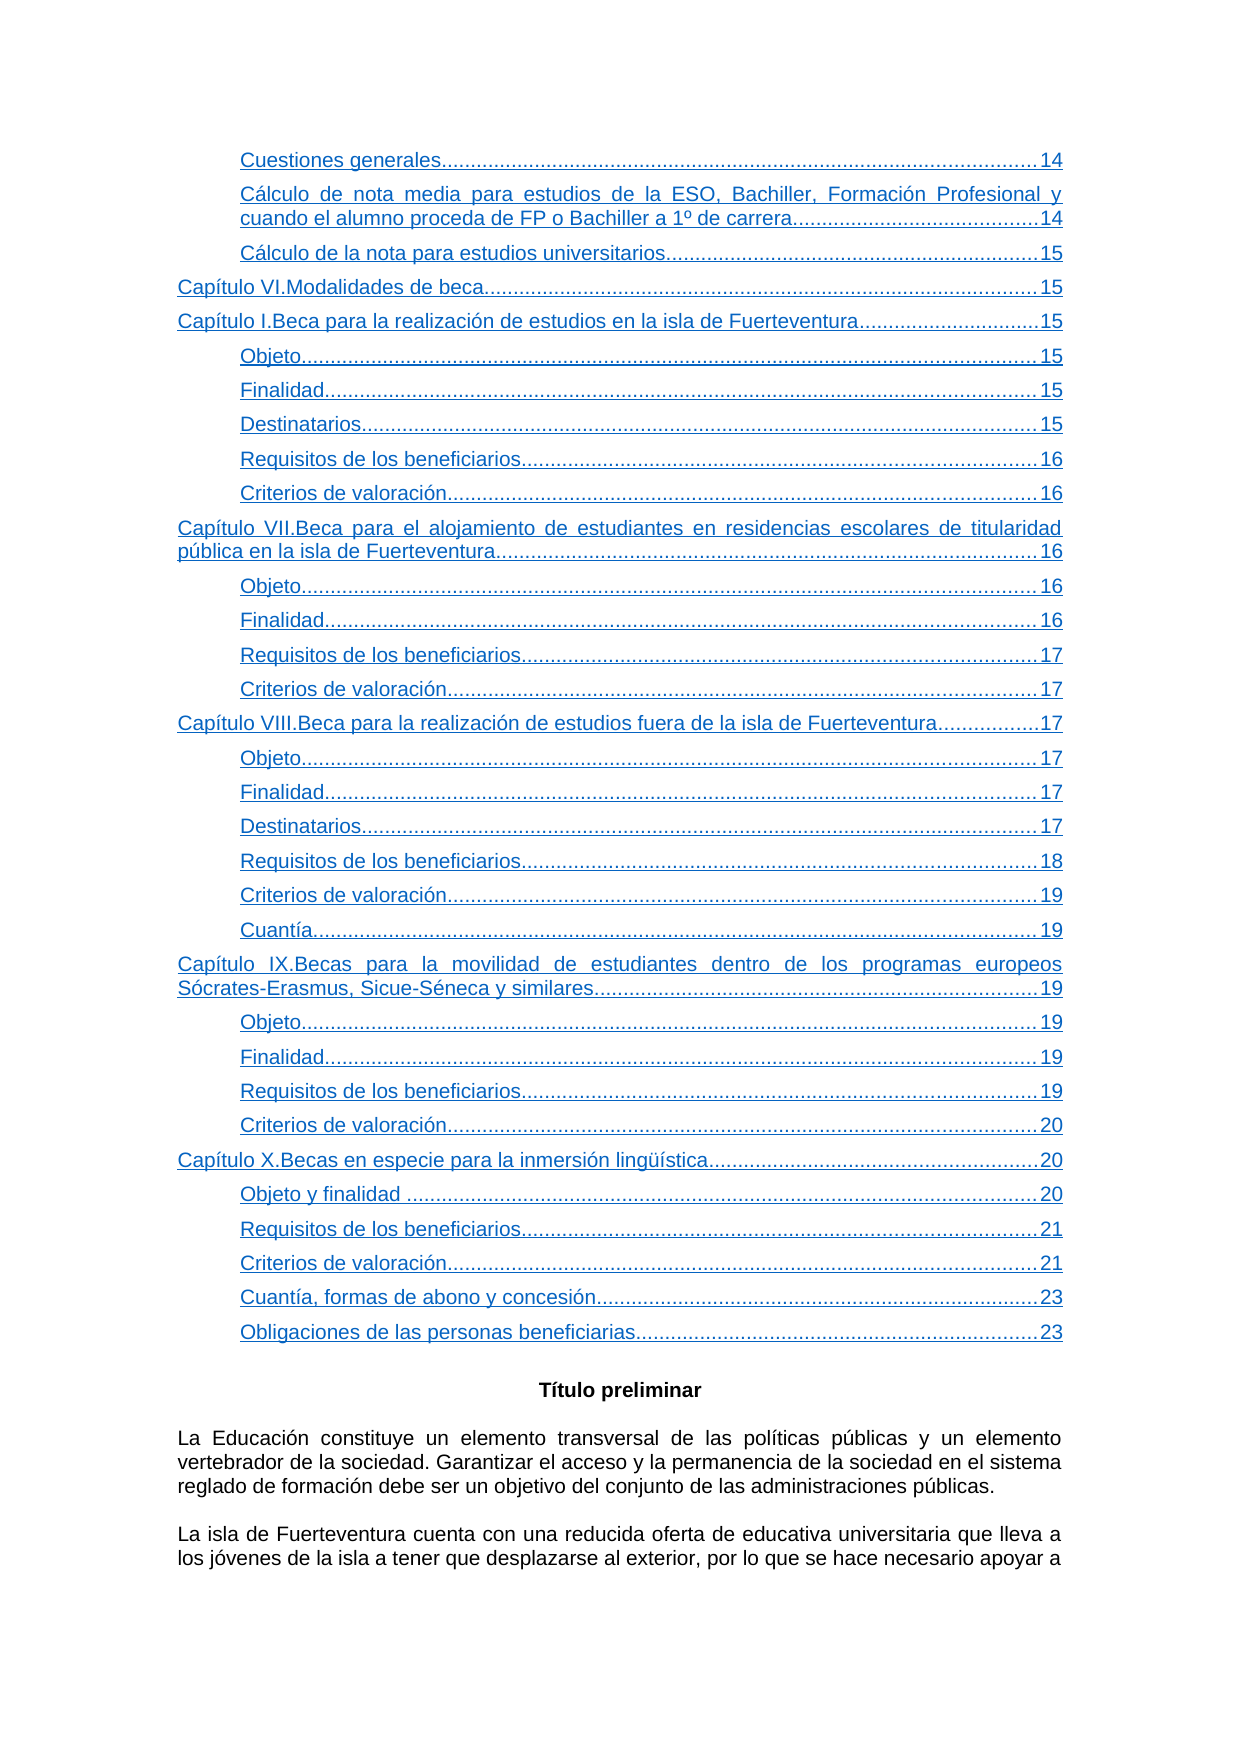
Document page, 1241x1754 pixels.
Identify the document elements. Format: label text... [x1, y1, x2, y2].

text Cuantía 19 [240, 917, 1063, 938]
text La isla de Fuerteventura cuenta con una reducida oferta de educativa universitaria que lleva a los jóvenes de la isla a tener que desplazarse al exterior, por lo que se hace necesario apoyar a [177, 1522, 1063, 1569]
text Requisitos de los beneficiarios 17 [240, 642, 1063, 663]
text Cálculo de nota media para estudios de la ESO, Bachiller, Formación Profesional y cuando el alumno proceda de FP o Bachiller a 1º de carrera. 14 [240, 182, 1063, 203]
text Capítulo IX.Becas para la movilidad de estudiantes dentro de los programas europeos Sócrates-Erasmus, Sicue-Séneca y similares. 19 [177, 974, 1063, 997]
text Finalidad 16 [240, 608, 1063, 629]
text Capítulo IX.Becas para la movilidad de estudiantes dentro de los programas europeos Sócrates-Erasmus, Sicue-Séneca y similares. 19 [177, 952, 1063, 973]
text Requisitos de los beneficiarios 18 [240, 849, 1063, 870]
text Criterios de valoración 19 [240, 883, 1063, 904]
text Finalidad 15 [240, 378, 1063, 399]
text Criterios de valoración 16 [240, 481, 1063, 502]
text Cálculo de nota media para estudios de la ESO, Bachiller, Formación Profesional y cuando el alumno proceda de FP o Bachiller a 1º de carrera. 14 [240, 204, 1063, 227]
text Objeto 15 [240, 343, 1063, 364]
text Capítulo I.Beca para la realización de estudios en la isla de Fuerteventura 15 [177, 309, 1063, 330]
text Cálculo de la nota para estudios universitarios. 15 [240, 240, 1063, 261]
text Objeto 17 [240, 746, 1063, 767]
text Destinatarios 15 [240, 412, 1063, 433]
text Cuantía, formas de abono y concesión 23 [240, 1285, 1063, 1306]
text Finalidad 19 [240, 1044, 1063, 1066]
text Criterios de valoración 17 [240, 677, 1063, 698]
text Requisitos de los beneficiarios 21 [240, 1216, 1063, 1237]
text Objeto 16 [240, 574, 1063, 595]
text Cuestiones generales 14 [240, 148, 1063, 169]
text Capítulo VI.Modalidades de beca 15 [177, 275, 1063, 296]
text Criterios de valoración 21 [240, 1251, 1063, 1272]
text Destinatarios 17 [240, 814, 1063, 835]
text Criterios de valoración 20 [240, 1113, 1063, 1134]
text Requisitos de los beneficiarios 16 [240, 447, 1063, 468]
subtitle Título preliminar [177, 1378, 1063, 1402]
text Objeto 19 [240, 1010, 1063, 1031]
text La Educación constituye un elemento transversal de las políticas públicas y un elemento vertebrador de la sociedad. Garantizar el acceso y la permanencia de la sociedad en el sistema reglado de formación debe ser un objetivo del conjunto de las administraciones públicas. [177, 1426, 1063, 1498]
text Obligaciones de las personas beneficiarias 23 [240, 1319, 1063, 1341]
text Capítulo X.Becas en especie para la inmersión lingüística 20 [177, 1148, 1063, 1169]
text Requisitos de los beneficiarios 19 [240, 1079, 1063, 1100]
text Capítulo VII.Beca para el alojamiento de estudiantes en residencias escolares de titularidad pública en la isla de Fuerteventura 16 [177, 537, 1063, 560]
text Objeto y finalidad 20 [240, 1182, 1063, 1203]
text Capítulo VII.Beca para el alojamiento de estudiantes en residencias escolares de titularidad pública en la isla de Fuerteventura 16 [177, 515, 1063, 536]
text Finalidad 17 [240, 780, 1063, 801]
text Capítulo VIII.Beca para la realización de estudios fuera de la isla de Fuerteventura 17 [177, 711, 1063, 732]
